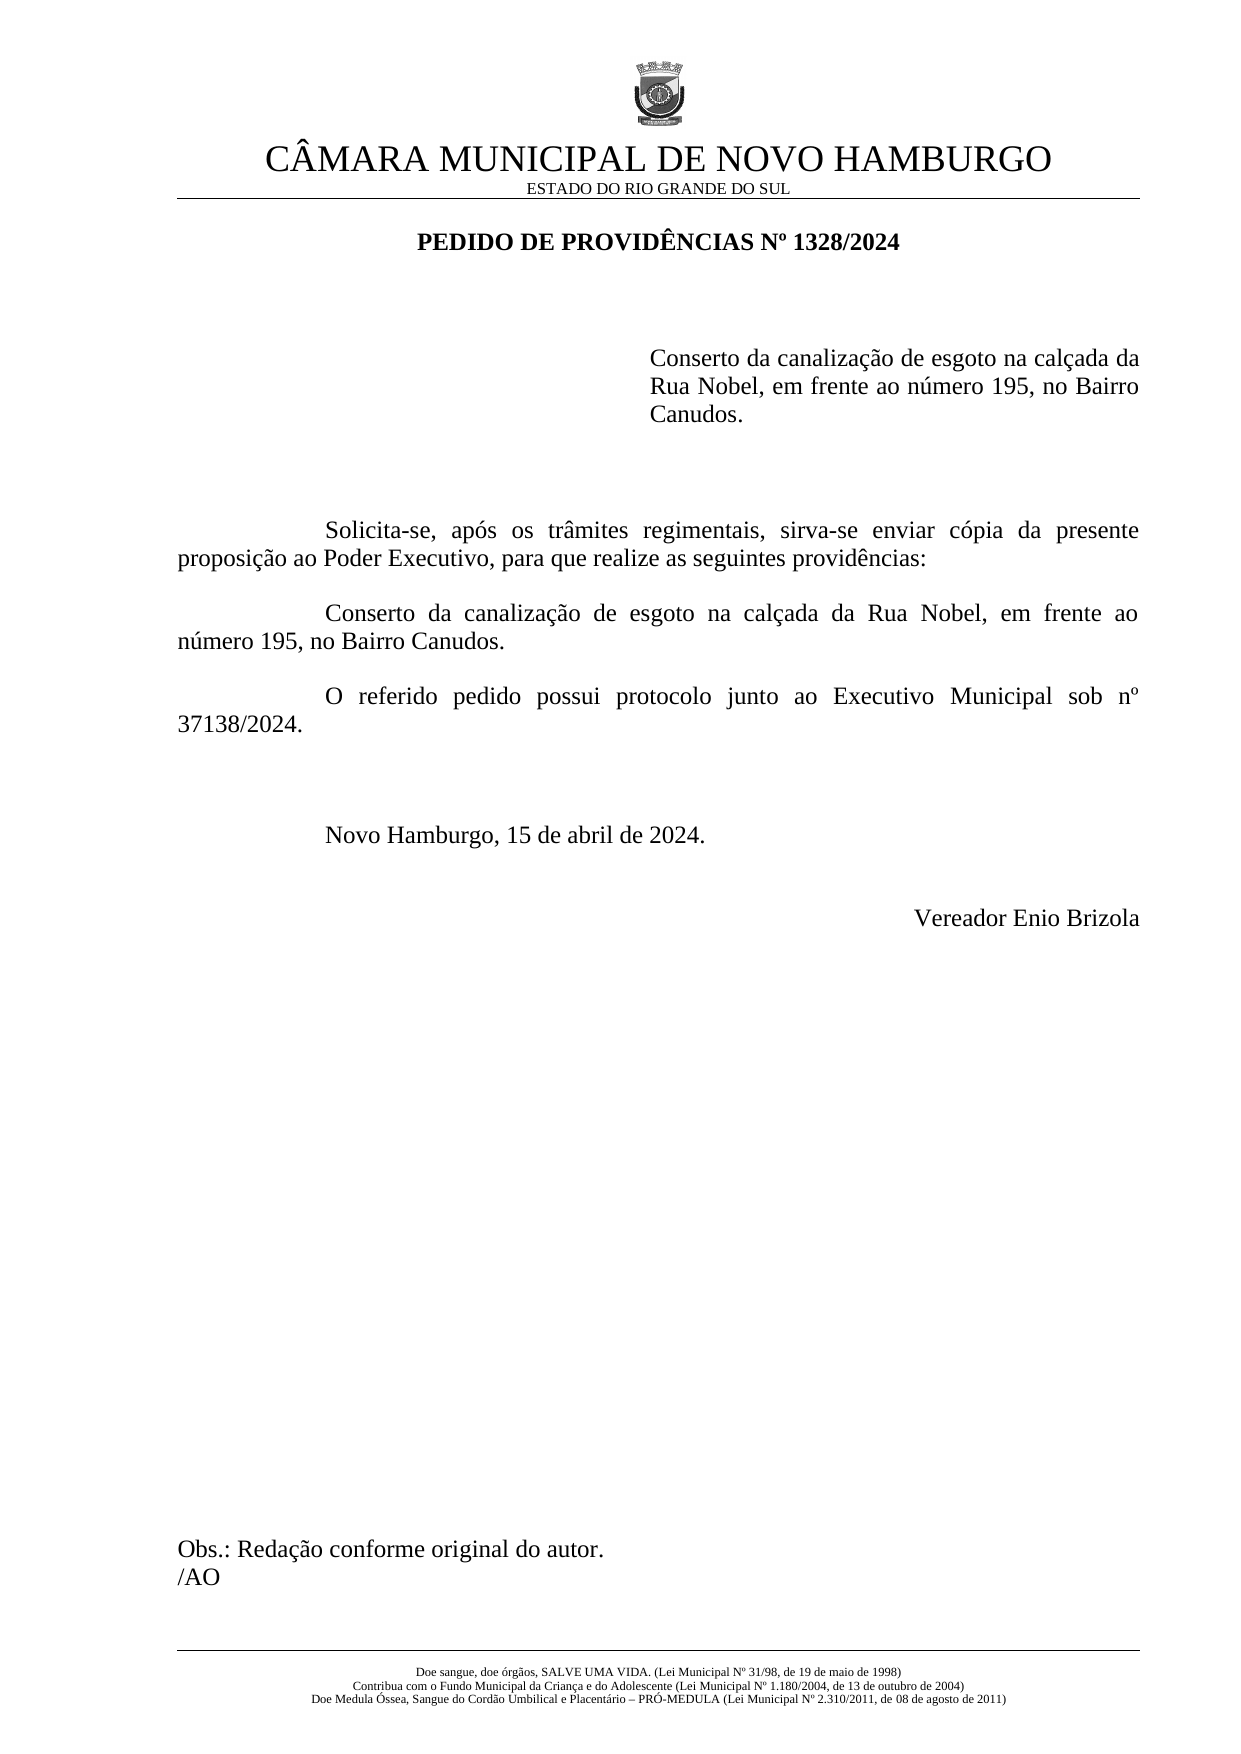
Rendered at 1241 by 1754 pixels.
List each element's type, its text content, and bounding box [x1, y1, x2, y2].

text Obs.: Redação conforme original do autor. [177, 1535, 1140, 1563]
text O referido pedido possui protocolo junto ao Executivo Municipal sob nº 37138/2024. [177, 655, 1140, 738]
text Novo Hamburgo, 15 de abril de 2024. [177, 821, 1140, 849]
text Vereador Enio Brizola [177, 904, 1140, 932]
text PEDIDO DE PROVIDÊNCIAS Nº 1328/2024 [177, 228, 1140, 256]
text /AO [177, 1563, 1140, 1591]
text Solicita-se, após os trâmites regimentais, sirva-se enviar cópia da presente proposição ao Poder Executivo, para que realize as seguintes providências: [177, 516, 1140, 572]
text Conserto da canalização de esgoto na calçada da Rua Nobel, em frente ao número 195, no Bairro Canudos. [649, 344, 1140, 428]
text Conserto da canalização de esgoto na calçada da Rua Nobel, em frente ao número 195, no Bairro Canudos. [177, 572, 1140, 655]
